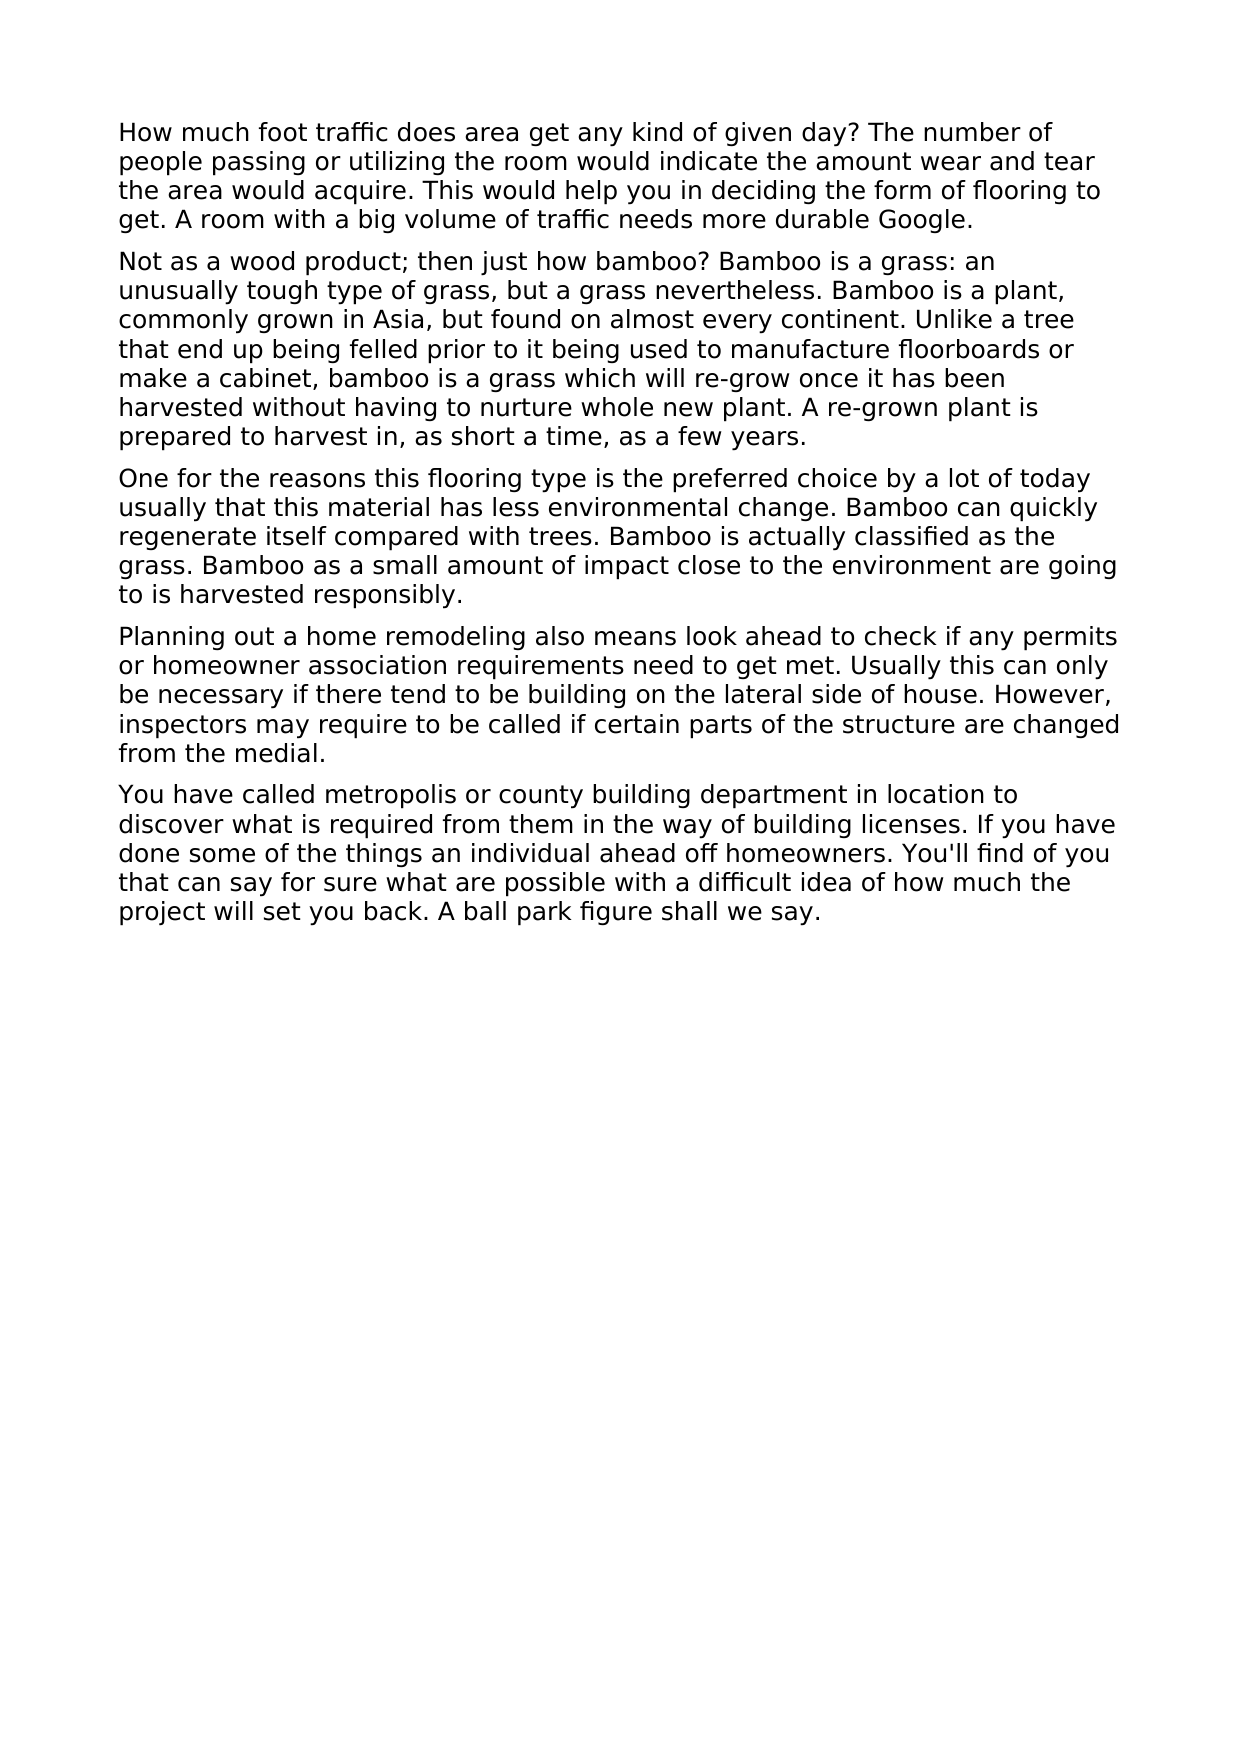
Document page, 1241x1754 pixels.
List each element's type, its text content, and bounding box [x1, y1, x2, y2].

text You have called metropolis or county building department in location to discover what is required from them in the way of building licenses. If you have done some of the things an individual ahead off homeowners. You'll find of you that can say for sure what are possible with a difficult idea of how much the project will set you back. A ball park figure shall we say. [118, 781, 1122, 926]
text One for the reasons this flooring type is the preferred choice by a lot of today usually that this material has less environmental change. Bamboo can quickly regenerate itself compared with trees. Bamboo is actually classified as the grass. Bamboo as a small amount of impact close to the environment are going to is harvested responsibly. [118, 464, 1122, 610]
text How much foot traffic does area get any kind of given day? The number of people passing or utilizing the room would indicate the amount wear and tear the area would acquire. This would help you in deciding the form of flooring to get. A room with a big volume of traffic needs more durable Google. [118, 118, 1122, 235]
text Not as a wood product; then just how bamboo? Bamboo is a grass: an unusually tough type of grass, but a grass nevertheless. Bamboo is a plant, commonly grown in Asia, but found on almost every continent. Unlike a tree that end up being felled prior to it being used to manufacture floorboards or make a cabinet, bamboo is a grass which will re-grow once it has been harvested without having to nurture whole new plant. A re-grown plant is prepared to harvest in, as short a time, as a few years. [118, 247, 1122, 451]
text Planning out a home remodeling also means look ahead to check if any permits or homeowner association requirements need to get met. Usually this can only be necessary if there tend to be building on the lateral side of house. However, inspectors may require to be called if certain parts of the structure are changed from the medial. [118, 622, 1122, 768]
